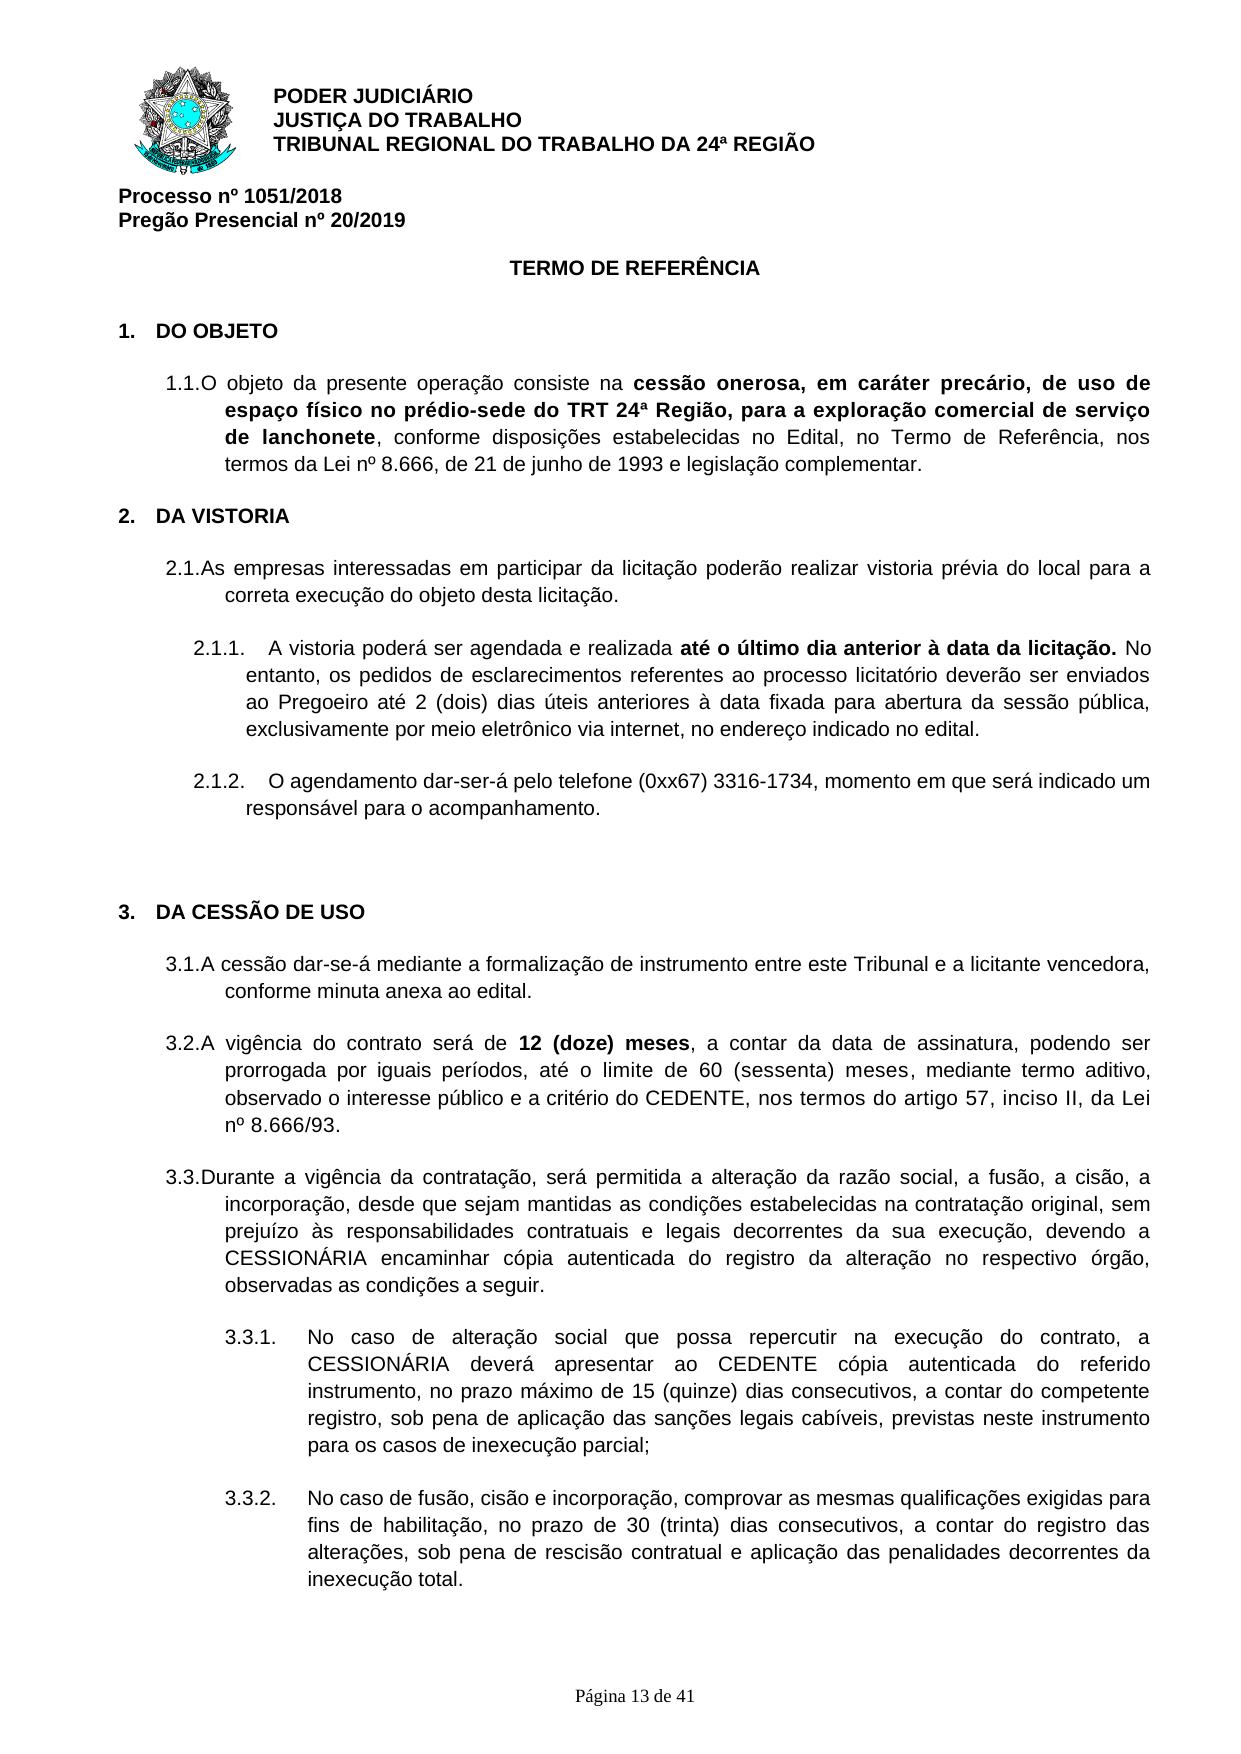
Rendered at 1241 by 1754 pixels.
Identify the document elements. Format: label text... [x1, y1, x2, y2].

picture [133, 66, 238, 175]
subtitle O objeto da presente operação consiste na cessão onerosa, em caráter precário, de uso de espaço físico no prédio-sede do TRT 24ª Região, para a exploração comercial de serviço de lanchonete, conforme disposições estabelecidas no Edital, no Termo de Referência, nos termos da Lei nº 8.666, de 21 de junho de 1993 e legislação complementar. [165, 369, 1152, 477]
list DA VISTORIA [118, 502, 1152, 529]
list DO OBJETO [118, 317, 1152, 344]
subtitle Durante a vigência da contratação, será permitida a alteração da razão social, a fusão, a cisão, a incorporação, desde que sejam mantidas as condições estabelecidas na contratação original, sem prejuízo às responsabilidades contratuais e legais decorrentes da sua execução, devendo a CESSIONÁRIA encaminhar cópia autenticada do registro da alteração no respectivo órgão, observadas as condições a seguir. [165, 1162, 1152, 1298]
text TERMO DE REFERÊNCIA [118, 256, 1152, 280]
subtitle O agendamento dar-ser-á pelo telefone (0xx67) 3316-1734, momento em que será indicado um responsável para o acompanhamento. [193, 767, 1152, 821]
subtitle As empresas interessadas em participar da licitação poderão realizar vistoria prévia do local para a correta execução do objeto desta licitação. [165, 554, 1152, 608]
subtitle No caso de fusão, cisão e incorporação, comprovar as mesmas qualificações exigidas para fins de habilitação, no prazo de 30 (trinta) dias consecutivos, a contar do registro das alterações, sob pena de rescisão contratual e aplicação das penalidades decorrentes da inexecução total. [224, 1483, 1152, 1592]
subtitle A vistoria poderá ser agendada e realizada até o último dia anterior à data da licitação. No entanto, os pedidos de esclarecimentos referentes ao processo licitatório deverão ser enviados ao Pregoeiro até 2 (dois) dias úteis anteriores à data fixada para abertura da sessão pública, exclusivamente por meio eletrônico via internet, no endereço indicado no edital. [193, 633, 1152, 742]
subtitle A vigência do contrato será de 12 (doze) meses, a contar da data de assinatura, podendo ser prorrogada por iguais períodos, até o limite de 60 (sessenta) meses, mediante termo aditivo, observado o interesse público e a critério do CEDENTE, nos termos do artigo 57, inciso II, da Lei nº 8.666/93. [165, 1029, 1152, 1137]
subtitle No caso de alteração social que possa repercutir na execução do contrato, a CESSIONÁRIA deverá apresentar ao CEDENTE cópia autenticada do referido instrumento, no prazo máximo de 15 (quinze) dias consecutivos, a contar do competente registro, sob pena de aplicação das sanções legais cabíveis, previstas neste instrumento para os casos de inexecução parcial; [224, 1323, 1152, 1458]
subtitle A cessão dar-se-á mediante a formalização de instrumento entre este Tribunal e a licitante vencedora, conforme minuta anexa ao edital. [165, 950, 1152, 1004]
list DA CESSÃO DE USO [118, 898, 1152, 925]
